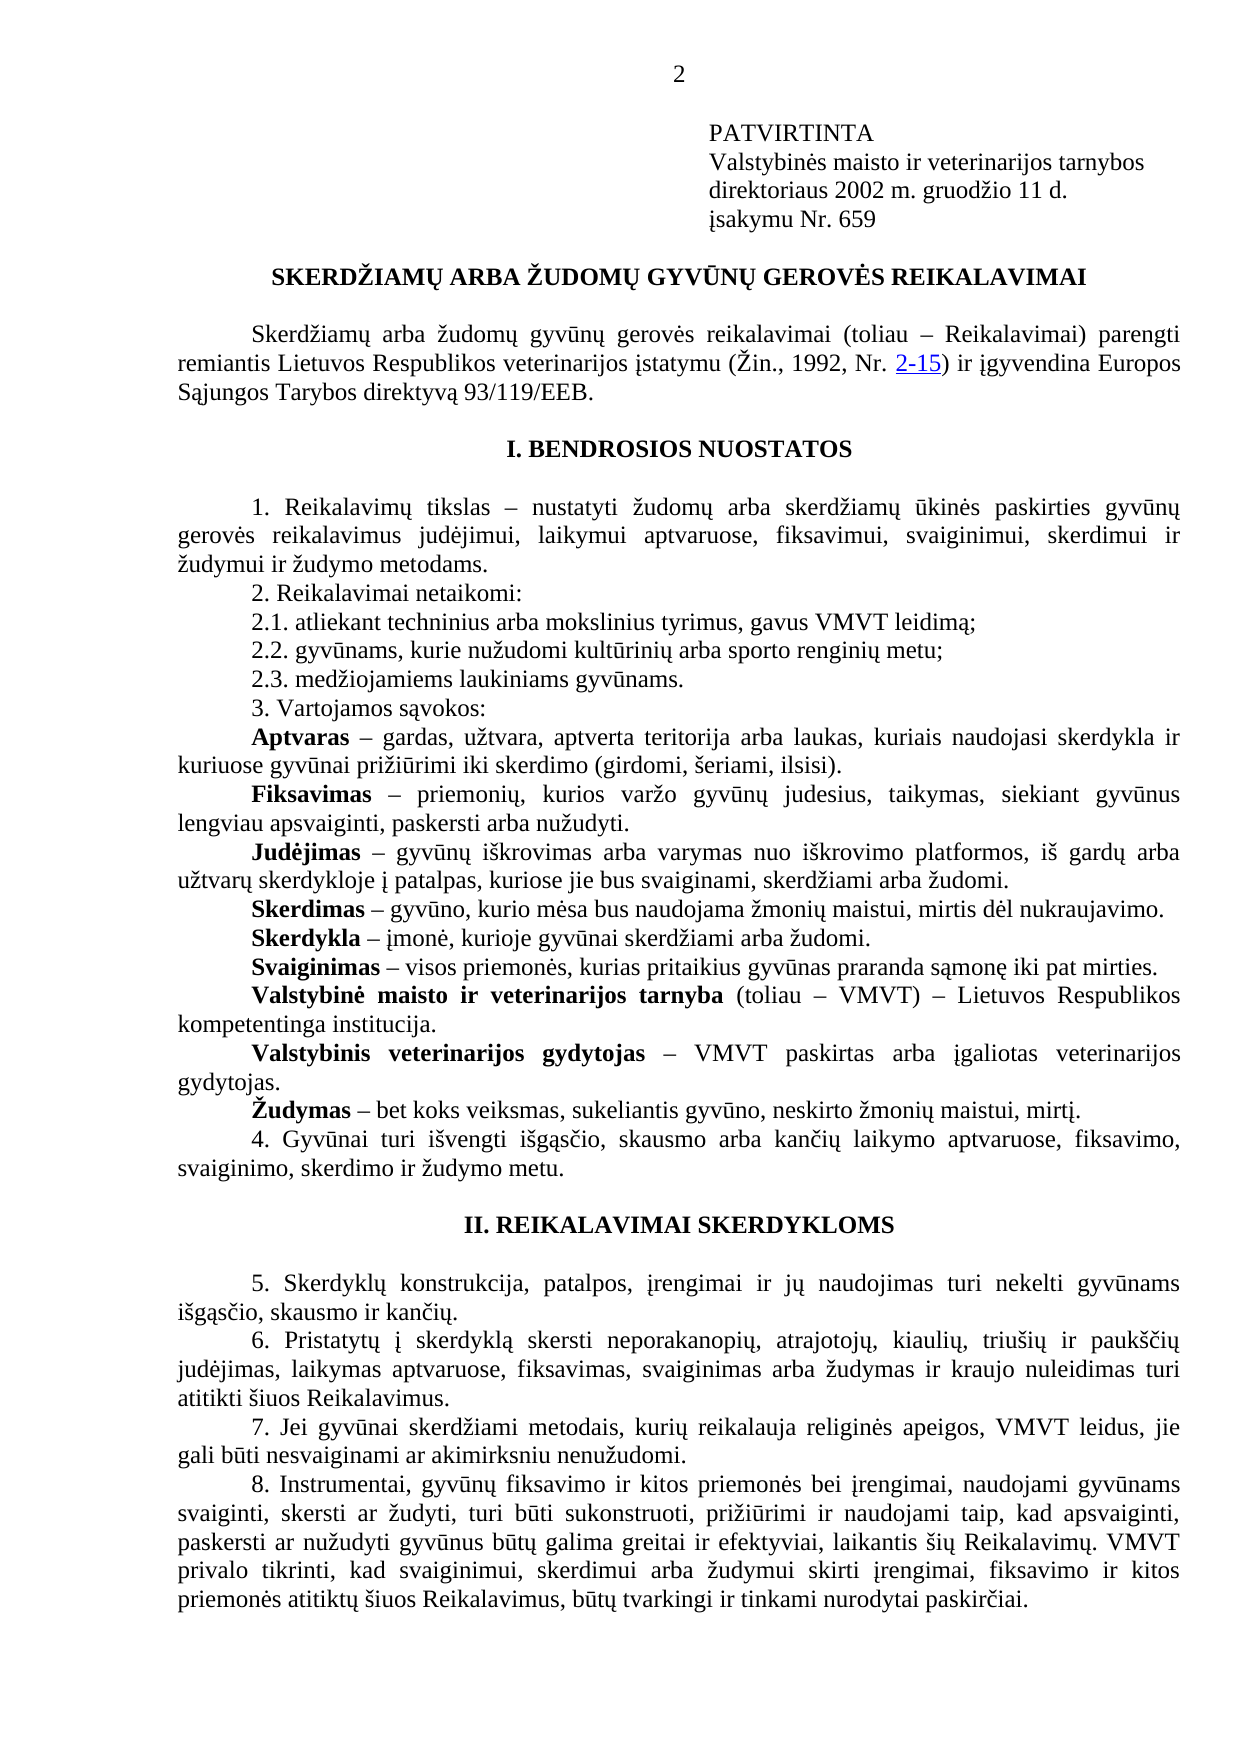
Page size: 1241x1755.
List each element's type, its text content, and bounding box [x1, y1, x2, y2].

text 7. Jei gyvūnai skerdžiami metodais, kurių reikalauja religinės apeigos, VMVT leidus, jie gali būti nesvaiginami ar akimirksniu nenužudomi. [177, 1412, 1181, 1469]
text SKERDŽIAMŲ ARBA ŽUDOMŲ GYVŪNŲ GEROVĖS REIKALAVIMAI [177, 262, 1181, 291]
text 4. Gyvūnai turi išvengti išgąsčio, skausmo arba kančių laikymo aptvaruose, fiksavimo, svaiginimo, skerdimo ir žudymo metu. [177, 1124, 1181, 1182]
text 6. Pristatytų į skerdyklą skersti neporakanopių, atrajotojų, kiaulių, triušių ir paukščių judėjimas, laikymas aptvaruose, fiksavimas, svaiginimas arba žudymas ir kraujo nuleidimas turi atitikti šiuos Reikalavimus. [177, 1326, 1181, 1412]
text I. BENDROSIOS NUOSTATOS [177, 434, 1181, 463]
text 2.1. atliekant techninius arba mokslinius tyrimus, gavus VMVT leidimą; [177, 607, 1181, 636]
text Svaiginimas – visos priemonės, kurias pritaikius gyvūnas praranda sąmonę iki pat mirties. [177, 952, 1181, 981]
text Fiksavimas – priemonių, kurios varžo gyvūnų judesius, taikymas, siekiant gyvūnus lengviau apsvaiginti, paskersti arba nužudyti. [177, 779, 1181, 837]
text 5. Skerdyklų konstrukcija, patalpos, įrengimai ir jų naudojimas turi nekelti gyvūnams išgąsčio, skausmo ir kančių. [177, 1268, 1181, 1326]
text PATVIRTINTA [177, 118, 1181, 147]
text Žudymas – bet koks veiksmas, sukeliantis gyvūno, neskirto žmonių maistui, mirtį. [177, 1096, 1181, 1124]
text direktoriaus 2002 m. gruodžio 11 d. [177, 176, 1181, 204]
text Judėjimas – gyvūnų iškrovimas arba varymas nuo iškrovimo platformos, iš gardų arba užtvarų skerdykloje į patalpas, kuriose jie bus svaiginami, skerdžiami arba žudomi. [177, 837, 1181, 894]
text Valstybinis veterinarijos gydytojas – VMVT paskirtas arba įgaliotas veterinarijos gydytojas. [177, 1038, 1181, 1096]
text Skerdžiamų arba žudomų gyvūnų gerovės reikalavimai (toliau – Reikalavimai) parengti remiantis Lietuvos Respublikos veterinarijos įstatymu (Žin., 1992, Nr. 2-15) ir įgyvendina Europos Sąjungos Tarybos direktyvą 93/119/EEB. [177, 319, 1181, 406]
text Valstybinės maisto ir veterinarijos tarnybos [177, 147, 1181, 176]
text 1. Reikalavimų tikslas – nustatyti žudomų arba skerdžiamų ūkinės paskirties gyvūnų gerovės reikalavimus judėjimui, laikymui aptvaruose, fiksavimui, svaiginimui, skerdimui ir žudymui ir žudymo metodams. [177, 492, 1181, 578]
text 2.2. gyvūnams, kurie nužudomi kultūrinių arba sporto renginių metu; [177, 636, 1181, 664]
text įsakymu Nr. 659 [177, 204, 1181, 233]
text Aptvaras – gardas, užtvara, aptverta teritorija arba laukas, kuriais naudojasi skerdykla ir kuriuose gyvūnai prižiūrimi iki skerdimo (girdomi, šeriami, ilsisi). [177, 722, 1181, 779]
text Valstybinė maisto ir veterinarijos tarnyba (toliau – VMVT) – Lietuvos Respublikos kompetentinga institucija. [177, 981, 1181, 1038]
text 3. Vartojamos sąvokos: [177, 693, 1181, 722]
text 8. Instrumentai, gyvūnų fiksavimo ir kitos priemonės bei įrengimai, naudojami gyvūnams svaiginti, skersti ar žudyti, turi būti sukonstruoti, prižiūrimi ir naudojami taip, kad apsvaiginti, paskersti ar nužudyti gyvūnus būtų galima greitai ir efektyviai, laikantis šių Reikalavimų. VMVT privalo tikrinti, kad svaiginimui, skerdimui arba žudymui skirti įrengimai, fiksavimo ir kitos priemonės atitiktų šiuos Reikalavimus, būtų tvarkingi ir tinkami nurodytai paskirčiai. [177, 1469, 1181, 1613]
text 2. Reikalavimai netaikomi: [177, 578, 1181, 607]
text II. REIKALAVIMAI SKERDYKLOMS [177, 1211, 1181, 1239]
text Skerdykla – įmonė, kurioje gyvūnai skerdžiami arba žudomi. [177, 923, 1181, 952]
text 2.3. medžiojamiems laukiniams gyvūnams. [177, 664, 1181, 693]
text Skerdimas – gyvūno, kurio mėsa bus naudojama žmonių maistui, mirtis dėl nukraujavimo. [177, 894, 1181, 923]
